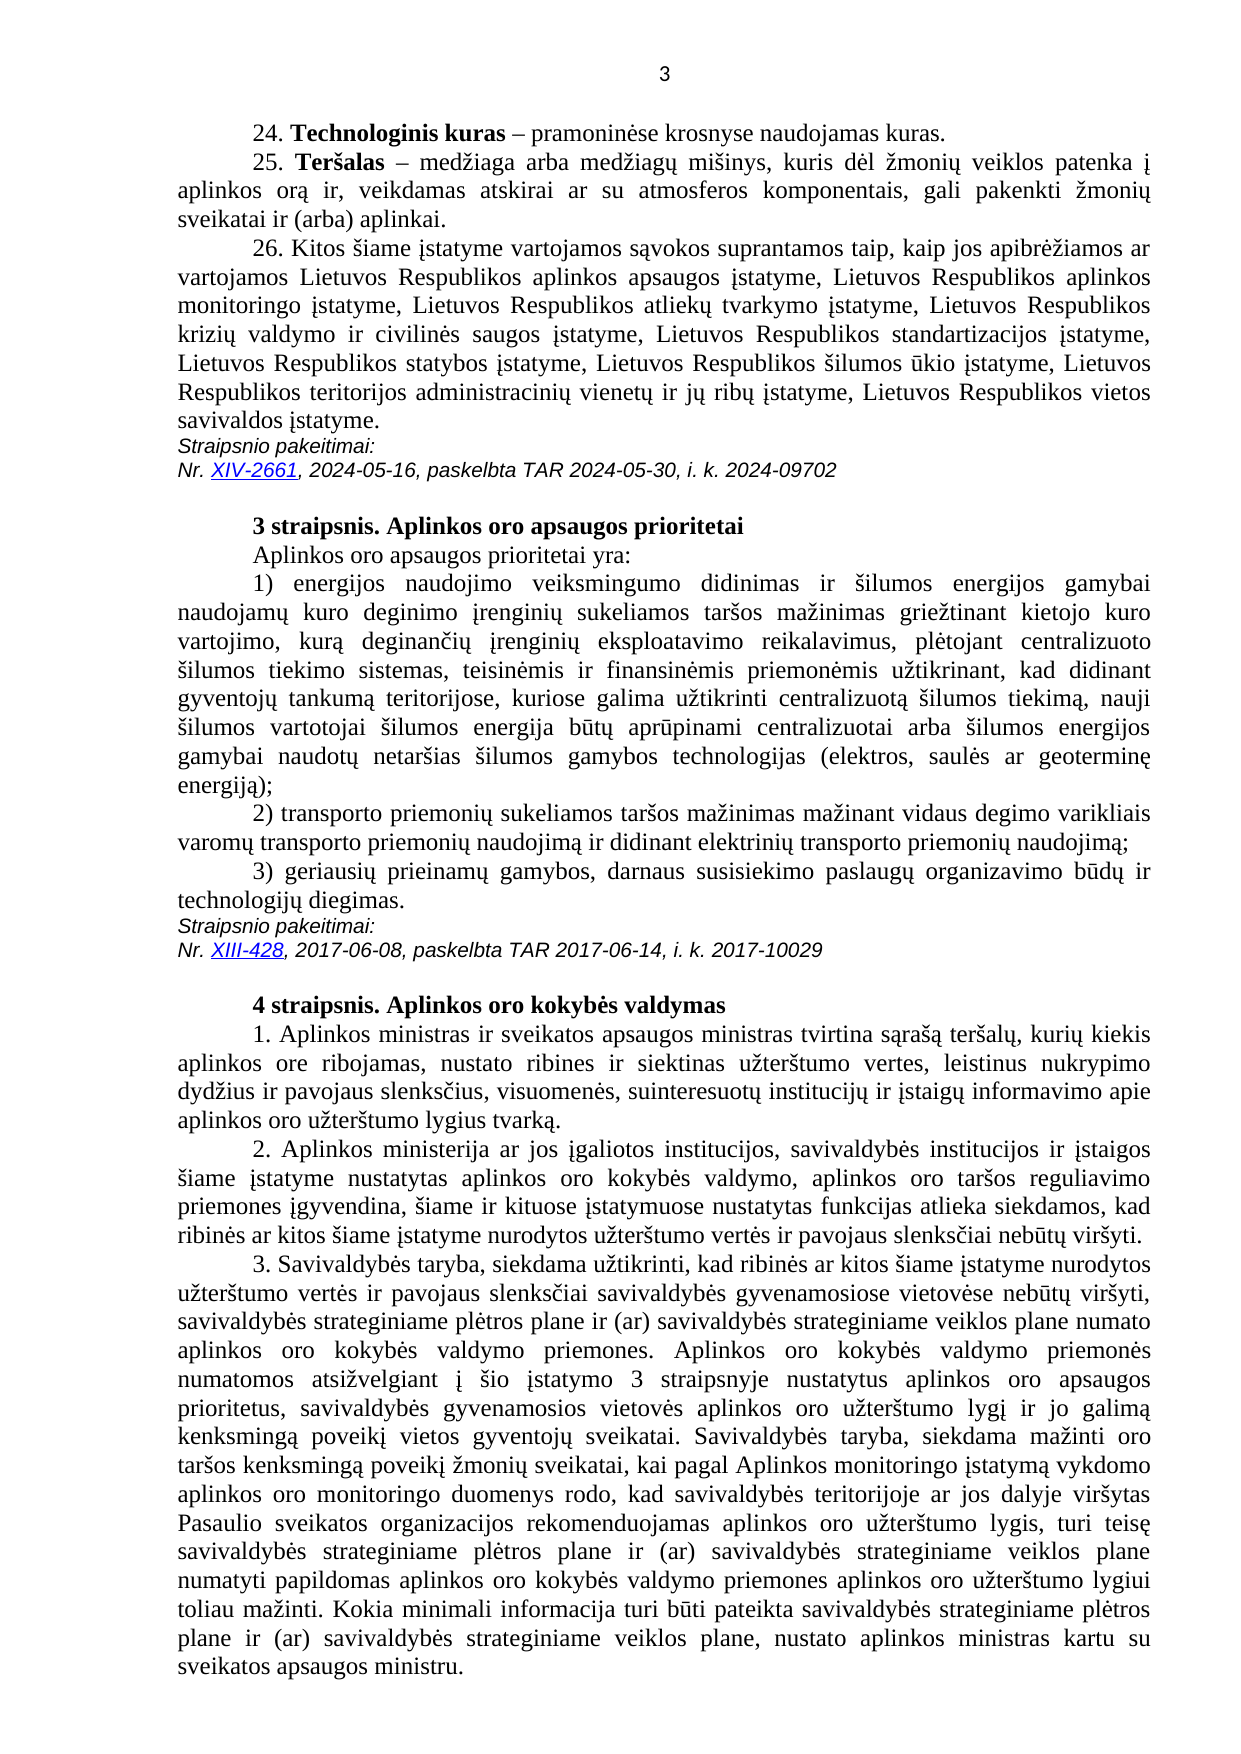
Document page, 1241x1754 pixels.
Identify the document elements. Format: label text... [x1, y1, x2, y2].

text 1) energijos naudojimo veiksmingumo didinimas ir šilumos energijos gamybai naudojamų kuro deginimo įrenginių sukeliamos taršos mažinimas griežtinant kietojo kuro vartojimo, kurą deginančių įrenginių eksploatavimo reikalavimus, plėtojant centralizuoto šilumos tiekimo sistemas, teisinėmis ir finansinėmis priemonėmis užtikrinant, kad didinant gyventojų tankumą teritorijose, kuriose galima užtikrinti centralizuotą šilumos tiekimą, nauji šilumos vartotojai šilumos energija būtų aprūpinami centralizuotai arba šilumos energijos gamybai naudotų netaršias šilumos gamybos technologijas (elektros, saulės ar geoterminę energiją); [177, 568, 1152, 798]
text 26. Kitos šiame įstatyme vartojamos sąvokos suprantamos taip, kaip jos apibrėžiamos ar vartojamos Lietuvos Respublikos aplinkos apsaugos įstatyme, Lietuvos Respublikos aplinkos monitoringo įstatyme, Lietuvos Respublikos atliekų tvarkymo įstatyme, Lietuvos Respublikos krizių valdymo ir civilinės saugos įstatyme, Lietuvos Respublikos standartizacijos įstatyme, Lietuvos Respublikos statybos įstatyme, Lietuvos Respublikos šilumos ūkio įstatyme, Lietuvos Respublikos teritorijos administracinių vienetų ir jų ribų įstatyme, Lietuvos Respublikos vietos savivaldos įstatyme. [177, 233, 1152, 434]
text 25. Teršalas – medžiaga arba medžiagų mišinys, kuris dėl žmonių veiklos patenka į aplinkos orą ir, veikdamas atskirai ar su atmosferos komponentais, gali pakenkti žmonių sveikatai ir (arba) aplinkai. [177, 147, 1152, 233]
text 4 straipsnis. Aplinkos oro kokybės valdymas [177, 990, 1152, 1019]
text Straipsnio pakeitimai: [177, 913, 1152, 937]
text Straipsnio pakeitimai: [177, 434, 1152, 458]
text 1. Aplinkos ministras ir sveikatos apsaugos ministras tvirtina sąrašą teršalų, kurių kiekis aplinkos ore ribojamas, nustato ribines ir siektinas užterštumo vertes, leistinus nukrypimo dydžius ir pavojaus slenksčius, visuomenės, suinteresuotų institucijų ir įstaigų informavimo apie aplinkos oro užterštumo lygius tvarką. [177, 1019, 1152, 1134]
text 3) geriausių prieinamų gamybos, darnaus susisiekimo paslaugų organizavimo būdų ir technologijų diegimas. [177, 856, 1152, 913]
text 2. Aplinkos ministerija ar jos įgaliotos institucijos, savivaldybės institucijos ir įstaigos šiame įstatyme nustatytas aplinkos oro kokybės valdymo, aplinkos oro taršos reguliavimo priemones įgyvendina, šiame ir kituose įstatymuose nustatytas funkcijas atlieka siekdamos, kad ribinės ar kitos šiame įstatyme nurodytos užterštumo vertės ir pavojaus slenksčiai nebūtų viršyti. [177, 1134, 1152, 1249]
text 3. Savivaldybės taryba, siekdama užtikrinti, kad ribinės ar kitos šiame įstatyme nurodytos užterštumo vertės ir pavojaus slenksčiai savivaldybės gyvenamosiose vietovėse nebūtų viršyti, savivaldybės strateginiame plėtros plane ir (ar) savivaldybės strateginiame veiklos plane numato aplinkos oro kokybės valdymo priemones. Aplinkos oro kokybės valdymo priemonės numatomos atsižvelgiant į šio įstatymo 3 straipsnyje nustatytus aplinkos oro apsaugos prioritetus, savivaldybės gyvenamosios vietovės aplinkos oro užterštumo lygį ir jo galimą kenksmingą poveikį vietos gyventojų sveikatai. Savivaldybės taryba, siekdama mažinti oro taršos kenksmingą poveikį žmonių sveikatai, kai pagal Aplinkos monitoringo įstatymą vykdomo aplinkos oro monitoringo duomenys rodo, kad savivaldybės teritorijoje ar jos dalyje viršytas Pasaulio sveikatos organizacijos rekomenduojamas aplinkos oro užterštumo lygis, turi teisę savivaldybės strateginiame plėtros plane ir (ar) savivaldybės strateginiame veiklos plane numatyti papildomas aplinkos oro kokybės valdymo priemones aplinkos oro užterštumo lygiui toliau mažinti. Kokia minimali informacija turi būti pateikta savivaldybės strateginiame plėtros plane ir (ar) savivaldybės strateginiame veiklos plane, nustato aplinkos ministras kartu su sveikatos apsaugos ministru. [177, 1249, 1152, 1680]
text Nr. XIV-2661, 2024-05-16, paskelbta TAR 2024-05-30, i. k. 2024-09702 [177, 458, 1152, 482]
text Nr. XIII-428, 2017-06-08, paskelbta TAR 2017-06-14, i. k. 2017-10029 [177, 937, 1152, 961]
text 24. Technologinis kuras – pramoninėse krosnyse naudojamas kuras. [177, 118, 1152, 147]
text 2) transporto priemonių sukeliamos taršos mažinimas mažinant vidaus degimo varikliais varomų transporto priemonių naudojimą ir didinant elektrinių transporto priemonių naudojimą; [177, 798, 1152, 856]
text 3 straipsnis. Aplinkos oro apsaugos prioritetai [177, 511, 1152, 540]
text Aplinkos oro apsaugos prioritetai yra: [177, 540, 1152, 568]
